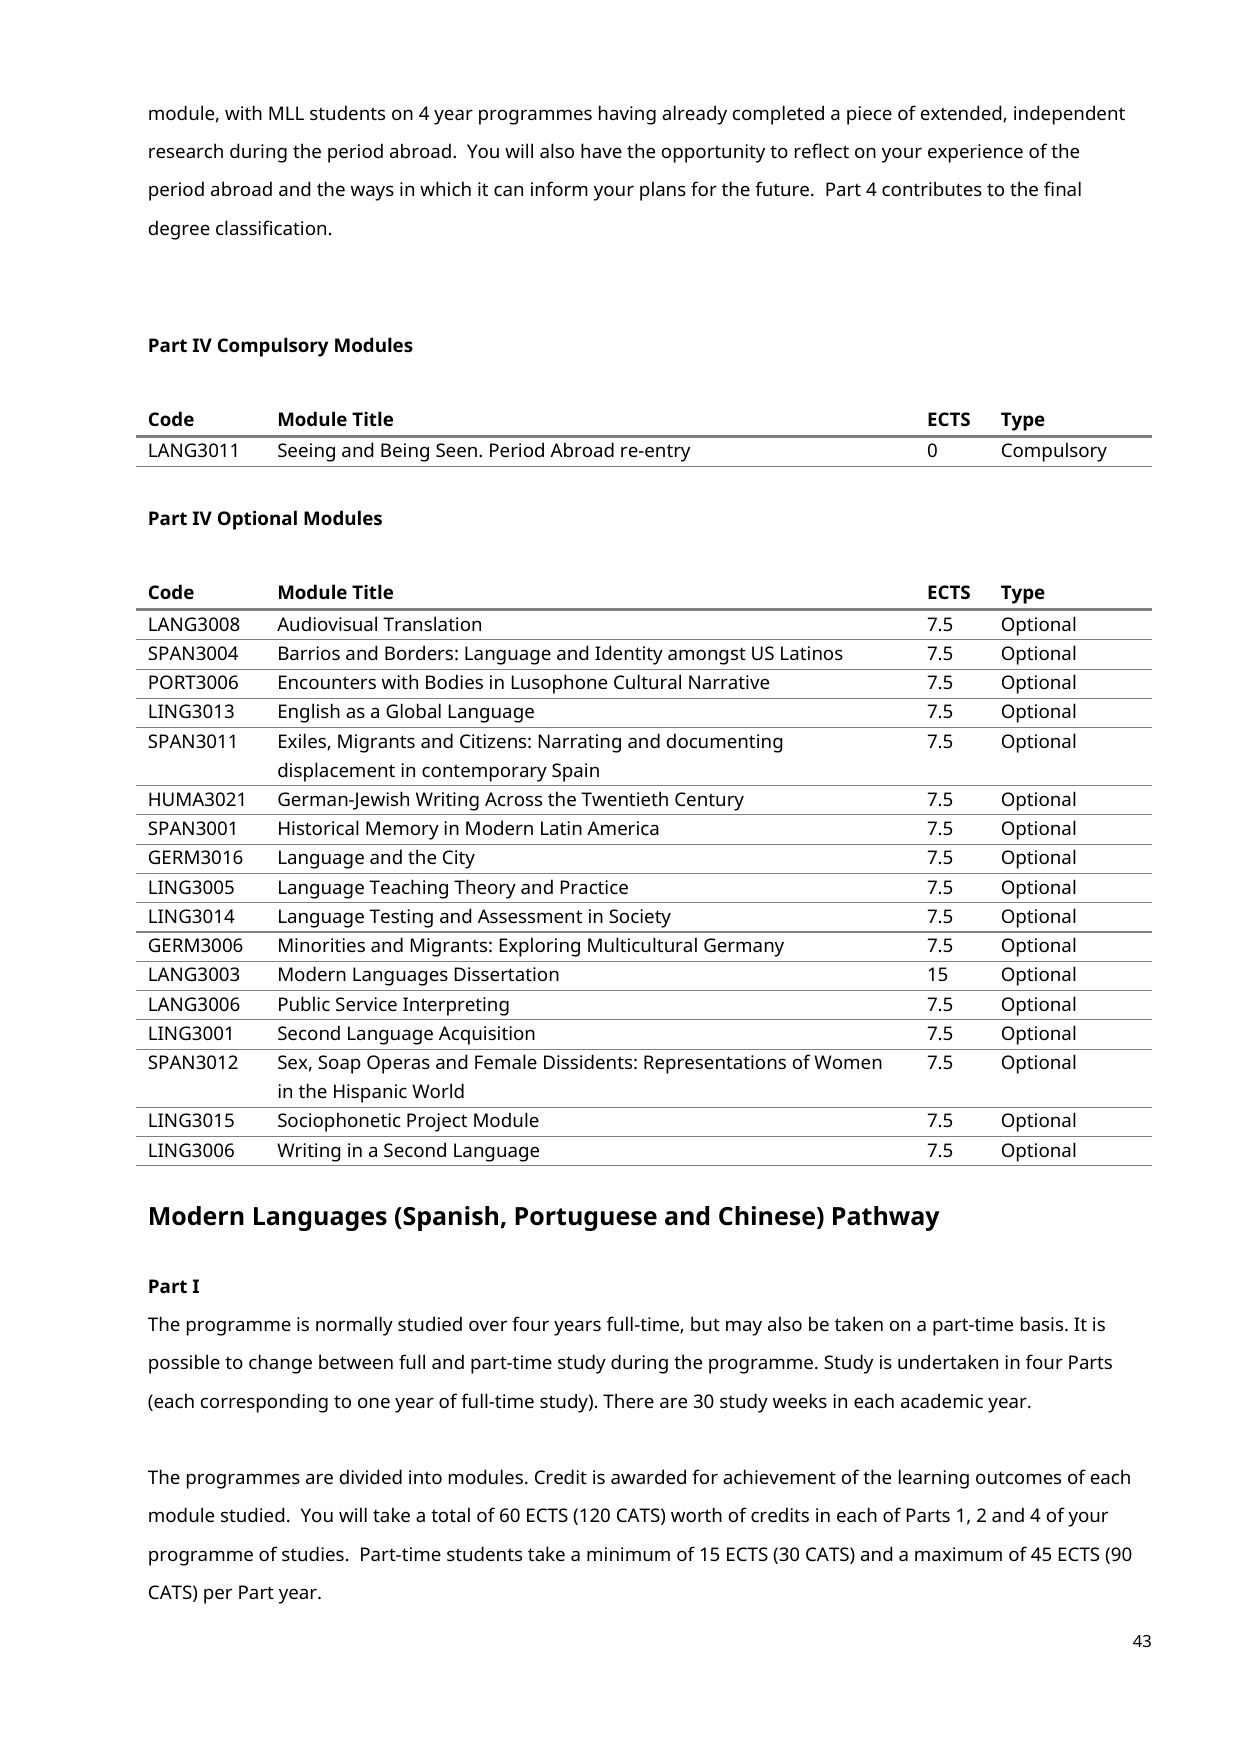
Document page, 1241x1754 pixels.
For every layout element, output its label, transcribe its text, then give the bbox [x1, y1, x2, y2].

table_cell 7.5 [916, 1108, 989, 1136]
table_cell Optional [989, 611, 1152, 639]
table_cell Modern Languages Dissertation [266, 962, 916, 990]
table_cell Optional [989, 933, 1152, 961]
table_cell ECTS [916, 406, 989, 434]
table_cell 7.5 [916, 1137, 989, 1165]
table_cell Part IV Compulsory Modules [136, 294, 1152, 406]
table_cell LANG3003 [136, 962, 266, 990]
table_cell 7.5 [916, 1050, 989, 1107]
table_cell 7.5 [916, 670, 989, 698]
table_cell Optional [989, 815, 1152, 844]
table_cell LING3005 [136, 874, 266, 902]
table_cell Optional [989, 1020, 1152, 1048]
table_cell LING3015 [136, 1108, 266, 1136]
table_cell Sociophonetic Project Module [266, 1108, 916, 1136]
table_cell GERM3006 [136, 933, 266, 961]
table_cell Compulsory [989, 438, 1152, 466]
table_cell LING3013 [136, 699, 266, 727]
table_cell Optional [989, 728, 1152, 785]
table_cell Optional [989, 903, 1152, 931]
table_cell 7.5 [916, 903, 989, 931]
table_cell Second Language Acquisition [266, 1020, 916, 1048]
table_cell LING3001 [136, 1020, 266, 1048]
table_cell Type [989, 406, 1152, 434]
table_cell ECTS [916, 580, 989, 608]
table_cell LANG3006 [136, 991, 266, 1019]
table_cell LING3014 [136, 903, 266, 931]
table_cell 7.5 [916, 699, 989, 727]
table_cell Type [989, 580, 1152, 608]
table_cell Module Title [266, 580, 916, 608]
table_cell English as a Global Language [266, 699, 916, 727]
table_cell 7.5 [916, 933, 989, 961]
table_cell Minorities and Migrants: Exploring Multicultural Germany [266, 933, 916, 961]
table_cell 7.5 [916, 845, 989, 873]
table_cell Code [136, 580, 266, 608]
table_cell Exiles, Migrants and Citizens: Narrating and documenting displacement in contemporary Spain [266, 728, 916, 785]
table_cell Optional [989, 962, 1152, 990]
table_cell Part I The programme is normally studied over four years full-time, but may also be taken on a part-time basis. It is possible to change between full and part-time study during the programme. Study is undertaken in four Parts (each corresponding to one year of full-time study). There are 30 study weeks in each academic year. The programmes are divided into modules. Credit is awarded for achievement of the learning outcomes of each module studied. You will take a total of 60 ECTS (120 CATS) worth of credits in each of Parts 1, 2 and 4 of your programme of studies. Part-time students take a minimum of 15 ECTS (30 CATS) and a maximum of 45 ECTS (90 CATS) per Part year. [136, 1235, 1152, 1604]
table_cell Public Service Interpreting [266, 991, 916, 1019]
table_cell Part IV Optional Modules [136, 467, 1152, 580]
table_cell Language Teaching Theory and Practice [266, 874, 916, 902]
table_cell Audiovisual Translation [266, 611, 916, 639]
table_cell LING3006 [136, 1137, 266, 1165]
table_cell Optional [989, 1108, 1152, 1136]
table_cell Sex, Soap Operas and Female Dissidents: Representations of Women in the Hispanic World [266, 1050, 916, 1107]
table_cell HUMA3021 [136, 786, 266, 814]
table_cell 7.5 [916, 728, 989, 785]
table_cell Optional [989, 699, 1152, 727]
table_cell Optional [989, 991, 1152, 1019]
table_cell SPAN3004 [136, 640, 266, 668]
table_cell Optional [989, 640, 1152, 668]
table_cell LANG3011 [136, 438, 266, 466]
table_cell 15 [916, 962, 989, 990]
table_cell 7.5 [916, 874, 989, 902]
table_cell SPAN3012 [136, 1050, 266, 1107]
table_cell LANG3008 [136, 611, 266, 639]
table_cell Optional [989, 786, 1152, 814]
table_cell 7.5 [916, 640, 989, 668]
table_cell German-Jewish Writing Across the Twentieth Century [266, 786, 916, 814]
table_cell Modern Languages (Spanish, Portuguese and Chinese) Pathway [136, 1166, 1152, 1235]
table_cell Seeing and Being Seen. Period Abroad re-entry [266, 438, 916, 466]
table_cell Code [136, 406, 266, 434]
table_cell SPAN3001 [136, 815, 266, 844]
table_cell Encounters with Bodies in Lusophone Cultural Narrative [266, 670, 916, 698]
table_cell 7.5 [916, 1020, 989, 1048]
table_cell 7.5 [916, 786, 989, 814]
table_cell Barrios and Borders: Language and Identity amongst US Latinos [266, 640, 916, 668]
table_cell PORT3006 [136, 670, 266, 698]
table_cell Module Title [266, 406, 916, 434]
table_cell Language Testing and Assessment in Society [266, 903, 916, 931]
table_cell Optional [989, 845, 1152, 873]
table_cell Optional [989, 670, 1152, 698]
table_cell Optional [989, 1050, 1152, 1107]
table_cell Historical Memory in Modern Latin America [266, 815, 916, 844]
table_cell 7.5 [916, 815, 989, 844]
table_cell SPAN3011 [136, 728, 266, 785]
table_cell 7.5 [916, 611, 989, 639]
table_cell 7.5 [916, 991, 989, 1019]
table_cell GERM3016 [136, 845, 266, 873]
table_cell Optional [989, 874, 1152, 902]
table_cell 0 [916, 438, 989, 466]
table_cell Language and the City [266, 845, 916, 873]
table_cell Optional [989, 1137, 1152, 1165]
table_cell module, with MLL students on 4 year programmes having already completed a piece of extended, independent research during the period abroad. You will also have the opportunity to reflect on your experience of the period abroad and the ways in which it can inform your plans for the future. Part 4 contributes to the final degree classification. [136, 99, 1152, 294]
table_cell Writing in a Second Language [266, 1137, 916, 1165]
